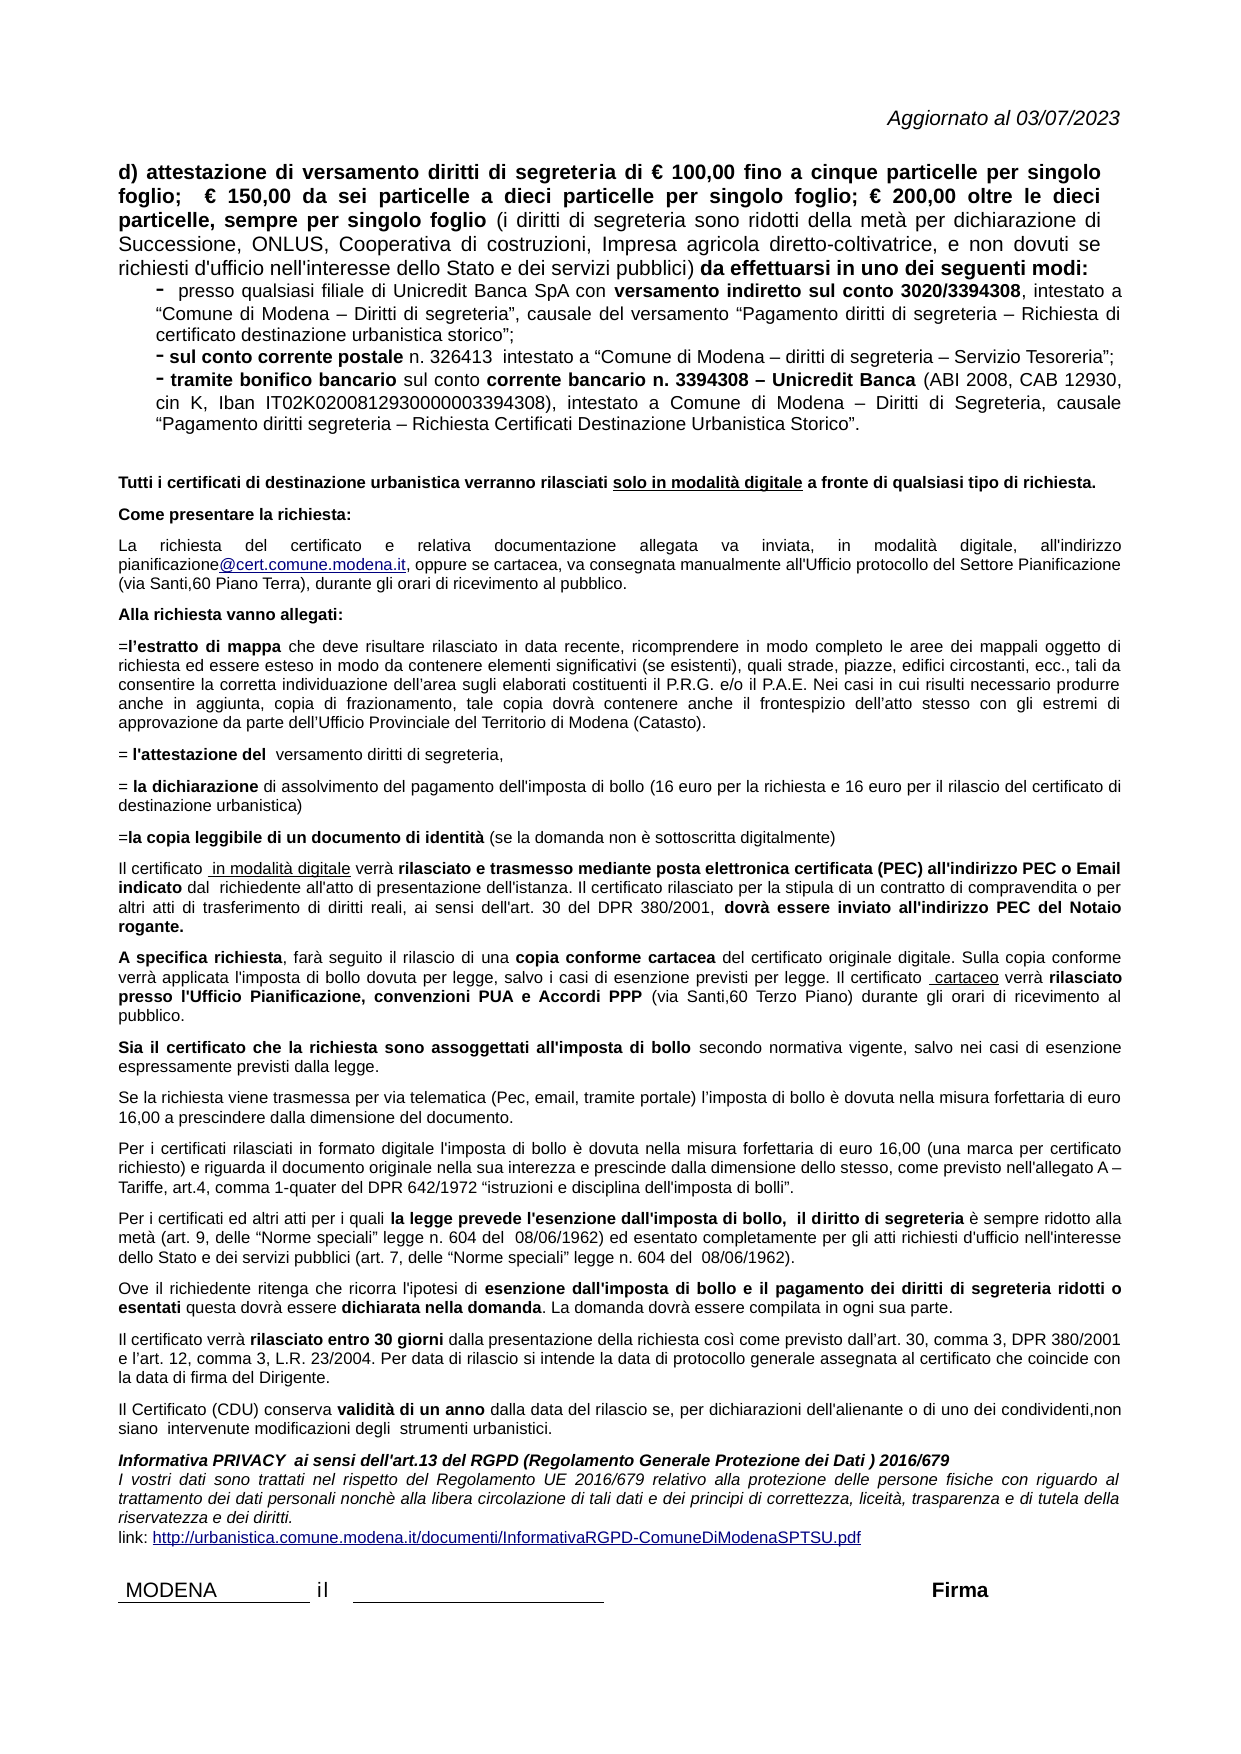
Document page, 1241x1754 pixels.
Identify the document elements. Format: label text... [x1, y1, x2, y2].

table_header [353, 1578, 604, 1602]
list Per i certificati rilasciati in formato digitale l'imposta di bollo è dovuta nella misura forfettaria di euro 16,00 (una marca per certificato richiesto) e riguarda il documento originale nella sua interezza e prescinde dalla dimensione dello stesso, come previsto nell'allegato A – Tariffe, art.4, comma 1-quater del DPR 642/1972 “istruzioni e disciplina dell'imposta di bolli”. [118, 1139, 1122, 1197]
list Sia il certificato che la richiesta sono assoggettati all'imposta di bollo secondo normativa vigente, salvo nei casi di esenzione espressamente previsti dalla legge. [118, 1037, 1122, 1076]
list Ove il richiedente ritenga che ricorra l'ipotesi di esenzione dall'imposta di bollo e il pagamento dei diritti di segreteria ridotti o esentati questa dovrà essere dichiarata nella domanda. La domanda dovrà essere compilata in ogni sua parte. [118, 1279, 1122, 1317]
text link: http://urbanistica.comune.modena.it/documenti/InformativaRGPD-ComuneDiModenaSPTSU.pdf [118, 1527, 1122, 1547]
list Il Certificato (CDU) conserva validità di un anno dalla data del rilascio se, per dichiarazioni dell'alienante o di uno dei condividenti,non siano intervenute modificazioni degli strumenti urbanistici. [118, 1400, 1122, 1438]
list sul conto corrente postale n. 326413 intestato a “Comune di Modena – diritti di segreteria – Servizio Tesoreria”; [156, 346, 1122, 369]
table_header Firma [797, 1578, 1123, 1602]
table_header il [310, 1578, 353, 1602]
list I vostri dati sono trattati nel rispetto del Regolamento UE 2016/679 relativo alla protezione delle persone fisiche con riguardo al trattamento dei dati personali nonchè alla libera circolazione di tali dati e dei principi di correttezza, liceità, trasparenza e di tutela della riservatezza e dei diritti. [118, 1470, 1122, 1527]
text d) attestazione di versamento diritti di segreteria di € 100,00 fino a cinque particelle per singolo foglio; € 150,00 da sei particelle a dieci particelle per singolo foglio; € 200,00 oltre le dieci particelle, sempre per singolo foglio (i diritti di segreteria sono ridotti della metà per dichiarazione di Successione, ONLUS, Cooperativa di costruzioni, Impresa agricola diretto-coltivatrice, e non dovuti se richiesti d'ufficio nell'interesse dello Stato e dei servizi pubblici) da effettuarsi in uno dei seguenti modi: [118, 160, 1102, 279]
table_header MODENA [118, 1578, 309, 1602]
list = l'attestazione del versamento diritti di segreteria, [118, 745, 1122, 764]
subtitle Tutti i certificati di destinazione urbanistica verranno rilasciati solo in modalità digitale a fronte di qualsiasi tipo di richiesta. [118, 473, 1122, 492]
list = la dichiarazione di assolvimento del pagamento dell'imposta di bollo (16 euro per la richiesta e 16 euro per il rilascio del certificato di destinazione urbanistica) [118, 777, 1122, 815]
list A specifica richiesta, farà seguito il rilascio di una copia conforme cartacea del certificato originale digitale. Sulla copia conforme verrà applicata l'imposta di bollo dovuta per legge, salvo i casi di esenzione previsti per legge. Il certificato cartaceo verrà rilasciato presso l'Ufficio Pianificazione, convenzioni PUA e Accordi PPP (via Santi,60 Terzo Piano) durante gli orari di ricevimento al pubblico. [118, 948, 1122, 1025]
list Per i certificati ed altri atti per i quali la legge prevede l'esenzione dall'imposta di bollo, il diritto di segreteria è sempre ridotto alla metà (art. 9, delle “Norme speciali” legge n. 604 del 08/06/1962) ed esentato completamente per gli atti richiesti d'ufficio nell'interesse dello Stato e dei servizi pubblici (art. 7, delle “Norme speciali” legge n. 604 del 08/06/1962). [118, 1209, 1122, 1267]
list =l’estratto di mappa che deve risultare rilasciato in data recente, ricomprendere in modo completo le aree dei mappali oggetto di richiesta ed essere esteso in modo da contenere elementi significativi (se esistenti), quali strade, piazze, edifici circostanti, ecc., tali da consentire la corretta individuazione dell’area sugli elaborati costituenti il P.R.G. e/o il P.A.E. Nei casi in cui risulti necessario produrre anche in aggiunta, copia di frazionamento, tale copia dovrà contenere anche il frontespizio dell’atto stesso con gli estremi di approvazione da parte dell’Ufficio Provinciale del Territorio di Modena (Catasto). [118, 637, 1122, 732]
table_header [604, 1578, 797, 1602]
list Se la richiesta viene trasmessa per via telematica (Pec, email, tramite portale) l’imposta di bollo è dovuta nella misura forfettaria di euro 16,00 a prescindere dalla dimensione del documento. [118, 1088, 1122, 1127]
list Il certificato verrà rilasciato entro 30 giorni dalla presentazione della richiesta così come previsto dall’art. 30, comma 3, DPR 380/2001 e l’art. 12, comma 3, L.R. 23/2004. Per data di rilascio si intende la data di protocollo generale assegnata al certificato che coincide con la data di firma del Dirigente. [118, 1330, 1122, 1387]
list Come presentare la richiesta: [118, 505, 1122, 524]
list Alla richiesta vanno allegati: [118, 605, 1122, 624]
list =la copia leggibile di un documento di identità (se la domanda non è sottoscritta digitalmente) [118, 827, 1122, 847]
list presso qualsiasi filiale di Unicredit Banca SpA con versamento indiretto sul conto 3020/3394308, intestato a “Comune di Modena – Diritti di segreteria”, causale del versamento “Pagamento diritti di segreteria – Richiesta di certificato destinazione urbanistica storico”; [156, 279, 1122, 346]
list tramite bonifico bancario sul conto corrente bancario n. 3394308 – Unicredit Banca (ABI 2008, CAB 12930, cin K, Iban IT02K0200812930000003394308), intestato a Comune di Modena – Diritti di Segreteria, causale “Pagamento diritti segreteria – Richiesta Certificati Destinazione Urbanistica Storico”. [156, 369, 1122, 435]
list La richiesta del certificato e relativa documentazione allegata va inviata, in modalità digitale, all'indirizzo pianificazione@cert.comune.modena.it, oppure se cartacea, va consegnata manualmente all'Ufficio protocollo del Settore Pianificazione (via Santi,60 Piano Terra), durante gli orari di ricevimento al pubblico. [118, 536, 1122, 593]
list Informativa PRIVACY ai sensi dell'art.13 del RGPD (Regolamento Generale Protezione dei Dati ) 2016/679 [118, 1451, 1122, 1470]
list Il certificato in modalità digitale verrà rilasciato e trasmesso mediante posta elettronica certificata (PEC) all'indirizzo PEC o Email indicato dal richiedente all'atto di presentazione dell'istanza. Il certificato rilasciato per la stipula di un contratto di compravendita o per altri atti di trasferimento di diritti reali, ai sensi dell'art. 30 del DPR 380/2001, dovrà essere inviato all'indirizzo PEC del Notaio rogante. [118, 859, 1122, 936]
